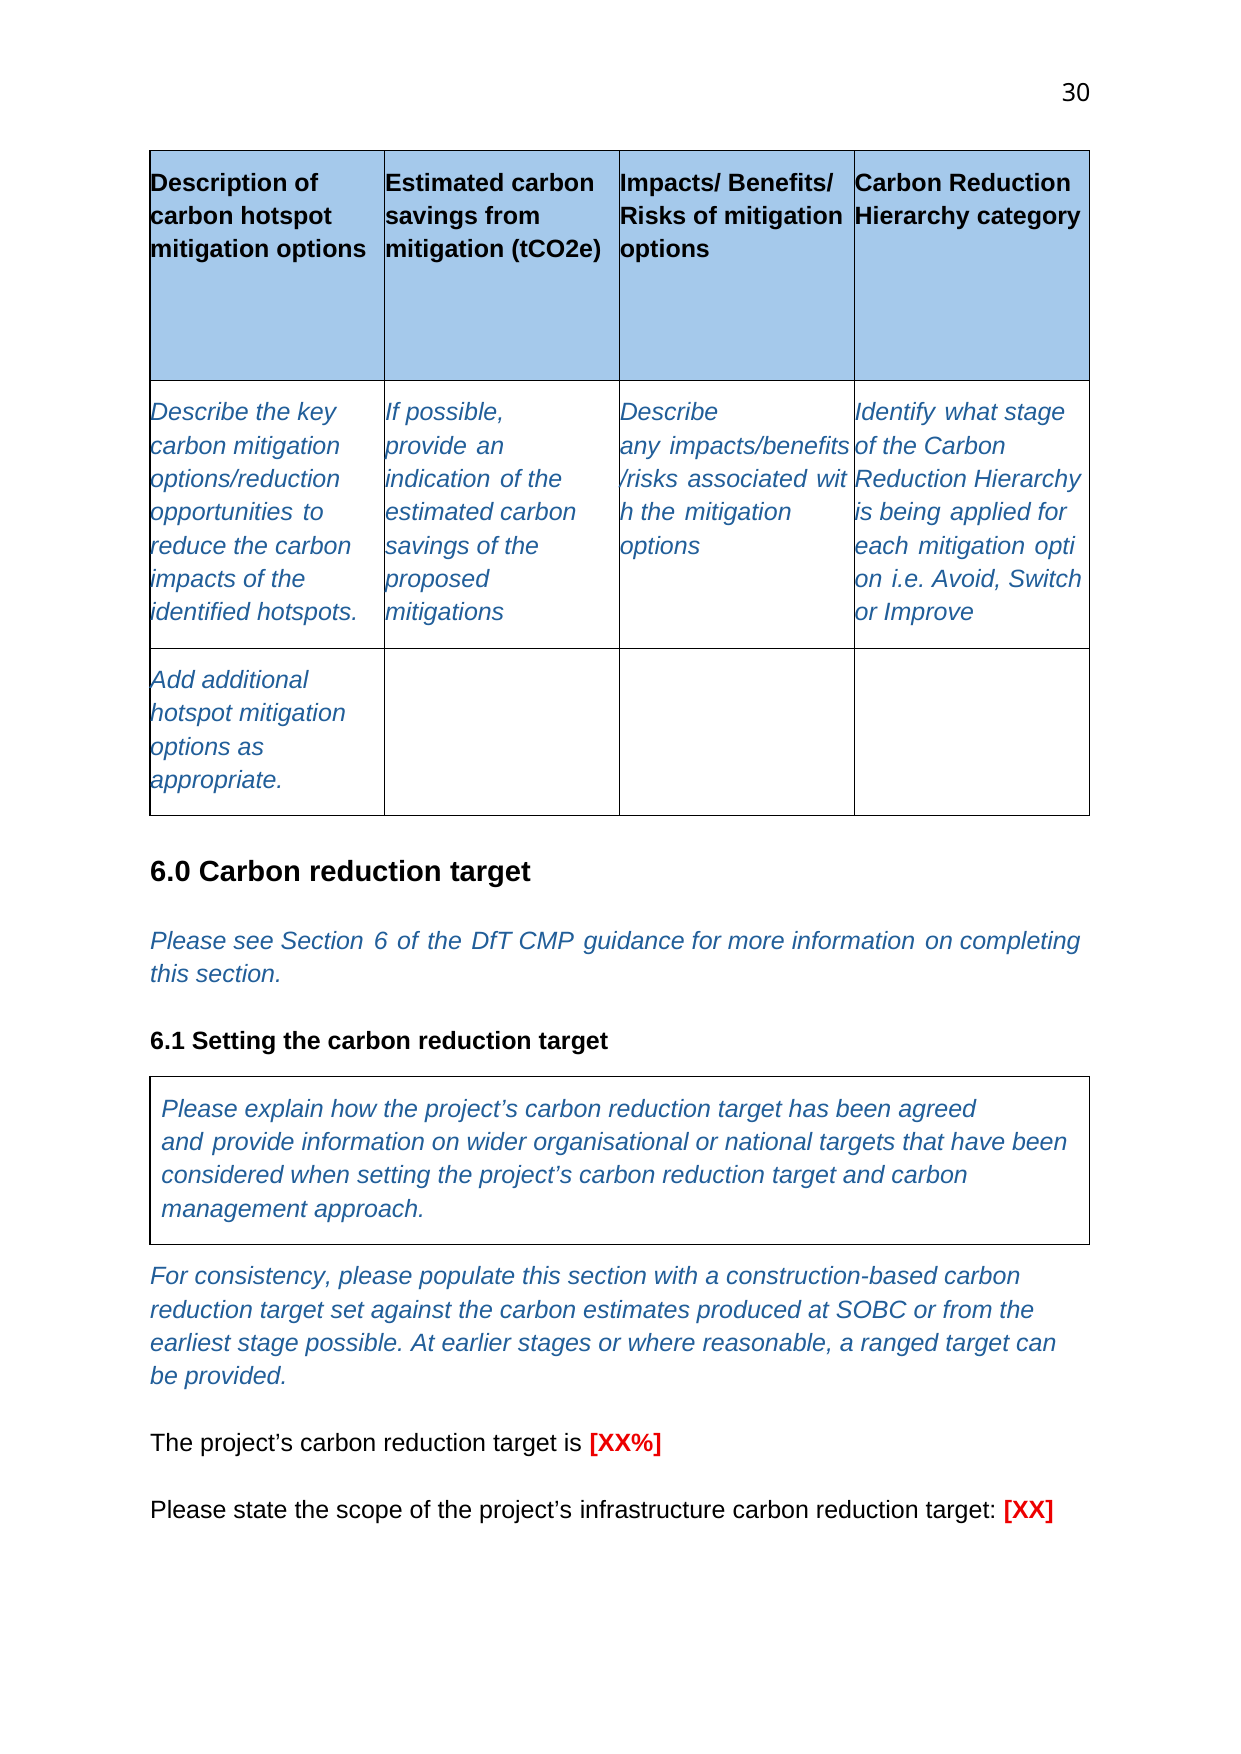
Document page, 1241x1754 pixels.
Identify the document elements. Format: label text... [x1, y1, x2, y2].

subtitle 6.1 Setting the carbon reduction target [150, 1026, 1090, 1054]
table_header Carbon Reduction Hierarchy category [855, 151, 1089, 380]
table_cell [385, 649, 619, 815]
table_header Estimated carbon savings from mitigation (tCO2e) [385, 151, 619, 380]
table_header Impacts/ Benefits/ Risks of mitigation options [620, 151, 854, 380]
table_cell If possible, provide an indication of the estimated carbon savings of the proposed mitigations [385, 381, 619, 647]
table_header Please explain how the project’s carbon reduction target has been agreed and provide information on wider organisational or national targets that have been considered when setting the project’s carbon reduction target and carbon management approach. [151, 1077, 1089, 1243]
table_header Description of carbon hotspot mitigation options [151, 151, 384, 380]
text For consistency, please populate this section with a construction-based carbon reduction target set against the carbon estimates produced at SOBC or from the earliest stage possible. At earlier stages or where reasonable, a ranged target can be provided. [150, 1261, 1090, 1390]
table_cell Describe any impacts/benefits/risks associated with the mitigation options [620, 381, 854, 647]
subtitle 6.0 Carbon reduction target [150, 854, 1090, 887]
table_cell Add additional hotspot mitigation options as appropriate. [151, 649, 384, 815]
table_cell [620, 649, 854, 815]
text Please state the scope of the project’s infrastructure carbon reduction target: [XX] [150, 1494, 1090, 1523]
text Please see Section 6 of the DfT CMP guidance for more information on completing this section. [150, 926, 1090, 988]
text The project’s carbon reduction target is [XX%] [150, 1428, 1090, 1457]
table_cell [855, 649, 1089, 815]
table_cell Identify what stage of the Carbon Reduction Hierarchy is being applied for each mitigation option i.e. Avoid, Switch or Improve [855, 381, 1089, 647]
table_cell Describe the key carbon mitigation options/reduction opportunities to reduce the carbon impacts of the identified hotspots. [151, 381, 384, 647]
